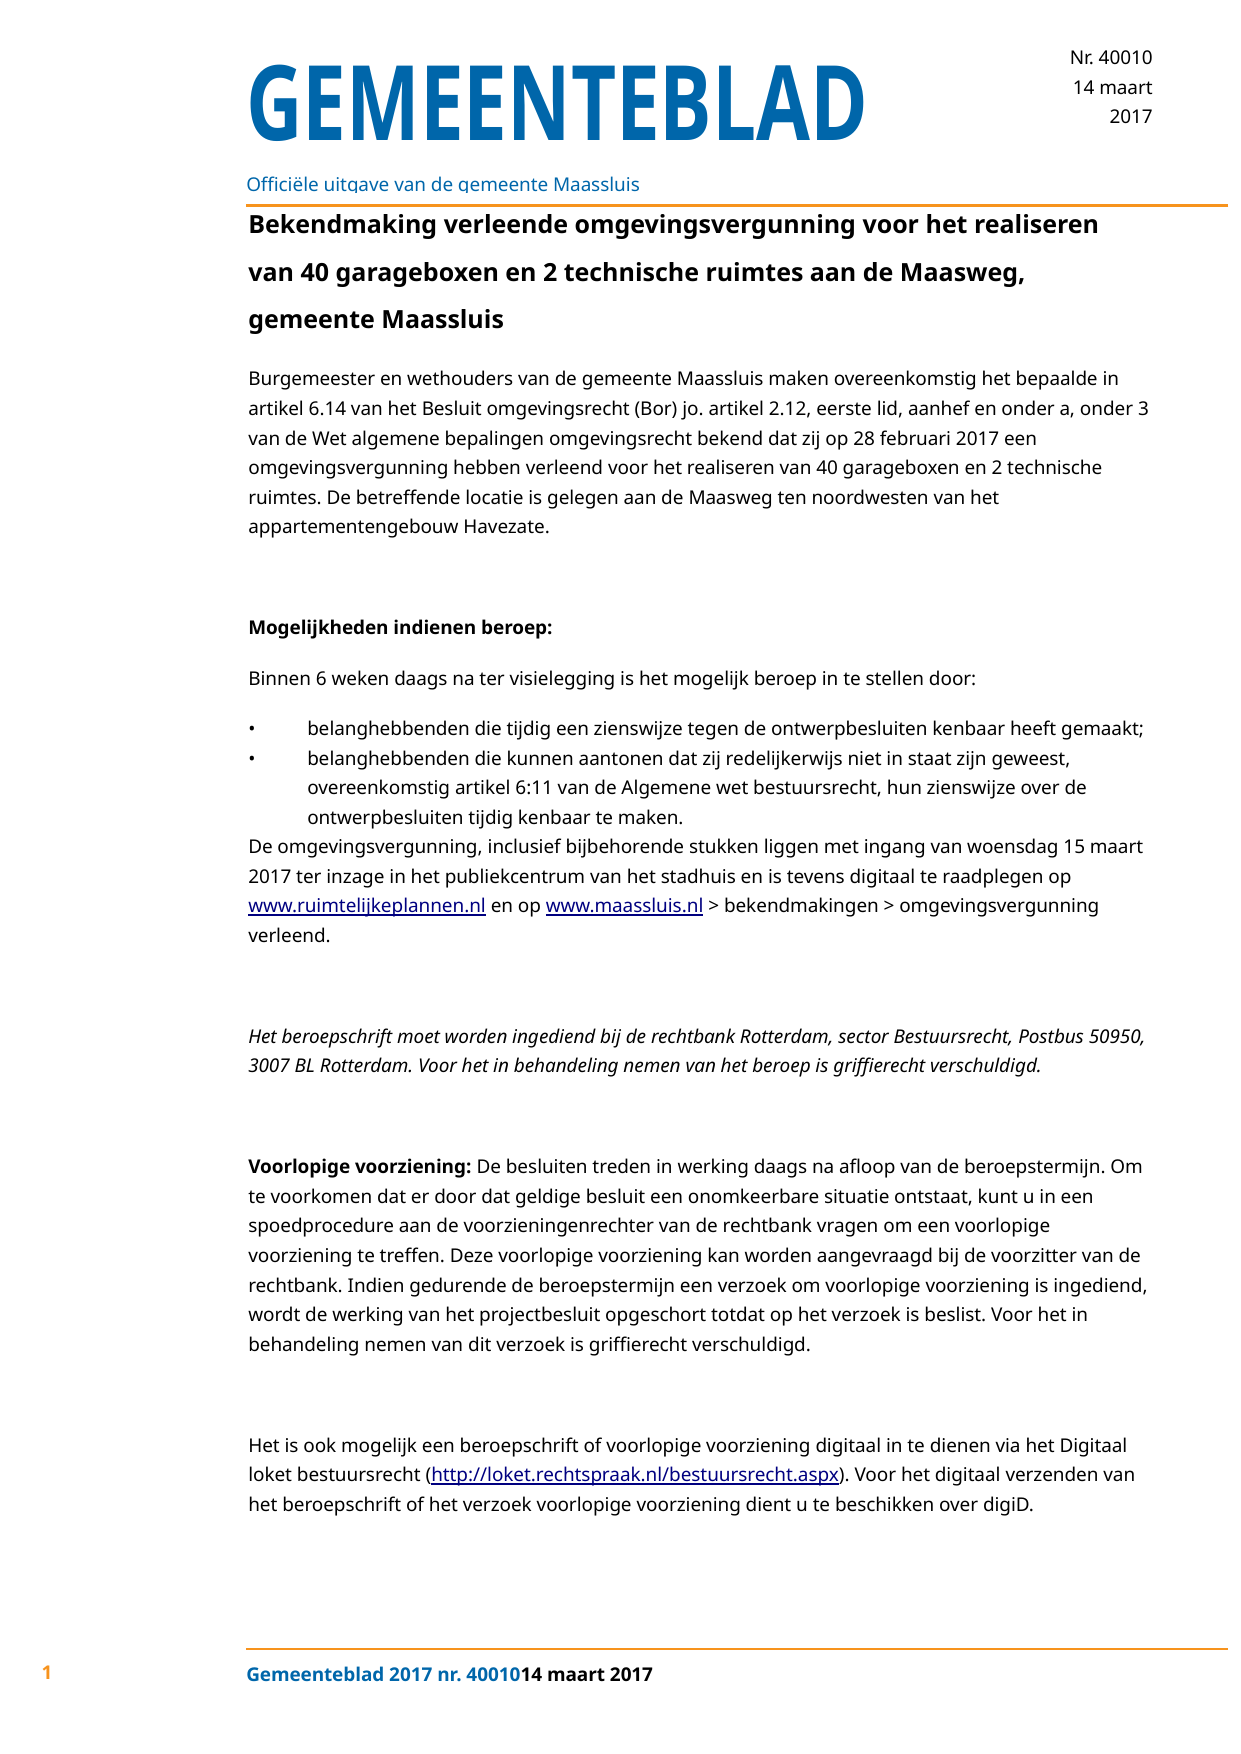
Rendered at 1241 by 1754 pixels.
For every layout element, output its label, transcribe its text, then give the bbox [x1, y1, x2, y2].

text Burgemeester en wethouders van de gemeente Maassluis maken overeenkomstig het bepaalde in artikel 6.14 van het Besluit omgevingsrecht (Bor) jo. artikel 2.12, eerste lid, aanhef en onder a, onder 3 van de Wet algemene bepalingen omgevingsrecht bekend dat zij op 28 februari 2017 een omgevingsvergunning hebben verleend voor het realiseren van 40 garageboxen en 2 technische ruimtes. De betreffende locatie is gelegen aan de Maasweg ten noordwesten van het appartementengebouw Havezate. [248, 366, 1152, 539]
text Bekendmaking verleende omgevingsvergunning voor het realiseren van 40 garageboxen en 2 technische ruimtes aan de Maasweg, gemeente Maassluis [248, 207, 1152, 336]
text Voorlopige voorziening: De besluiten treden in werking daags na afloop van de beroepstermijn. Om te voorkomen dat er door dat geldige besluit een onomkeerbare situatie ontstaat, kunt u in een spoedprocedure aan de voorzieningenrechter van de rechtbank vragen om een voorlopige voorziening te treffen. Deze voorlopige voorziening kan worden aangevraagd bij de voorzitter van de rechtbank. Indien gedurende de beroepstermijn een verzoek om voorlopige voorziening is ingediend, wordt de werking van het projectbesluit opgeschort totdat op het verzoek is beslist. Voor het in behandeling nemen van dit verzoek is griffierecht verschuldigd. [248, 1153, 1152, 1357]
picture [41, 47, 231, 172]
text Binnen 6 weken daags na ter visielegging is het mogelijk beroep in te stellen door: [248, 665, 1152, 690]
list belanghebbenden die kunnen aantonen dat zij redelijkerwijs niet in staat zijn geweest, overeenkomstig artikel 6:11 van de Algemene wet bestuursrecht, hun zienswijze over de ontwerpbesluiten tijdig kenbaar te maken. [248, 745, 1152, 829]
text Het is ook mogelijk een beroepschrift of voorlopige voorziening digitaal in te dienen via het Digitaal loket bestuursrecht (http://loket.rechtspraak.nl/bestuursrecht.aspx). Voor het digitaal verzenden van het beroepschrift of het verzoek voorlopige voorziening dient u te beschikken over digiD. [248, 1432, 1152, 1517]
text De omgevingsvergunning, inclusief bijbehorende stukken liggen met ingang van woensdag 15 maart 2017 ter inzage in het publiekcentrum van het stadhuis en is tevens digitaal te raadplegen op www.ruimtelijkeplannen.nl en op www.maassluis.nl > bekendmakingen > omgevingsvergunning verleend. [248, 833, 1152, 948]
list belanghebbenden die tijdig een zienswijze tegen de ontwerpbesluiten kenbaar heeft gemaakt; [248, 715, 1152, 741]
text Het beroepschrift moet worden ingediend bij de rechtbank Rotterdam, sector Bestuursrecht, Postbus 50950, 3007 BL Rotterdam. Voor het in behandeling nemen van het beroep is griffierecht verschuldigd. [248, 1023, 1152, 1078]
text Mogelijkheden indienen beroep: [248, 614, 1152, 640]
